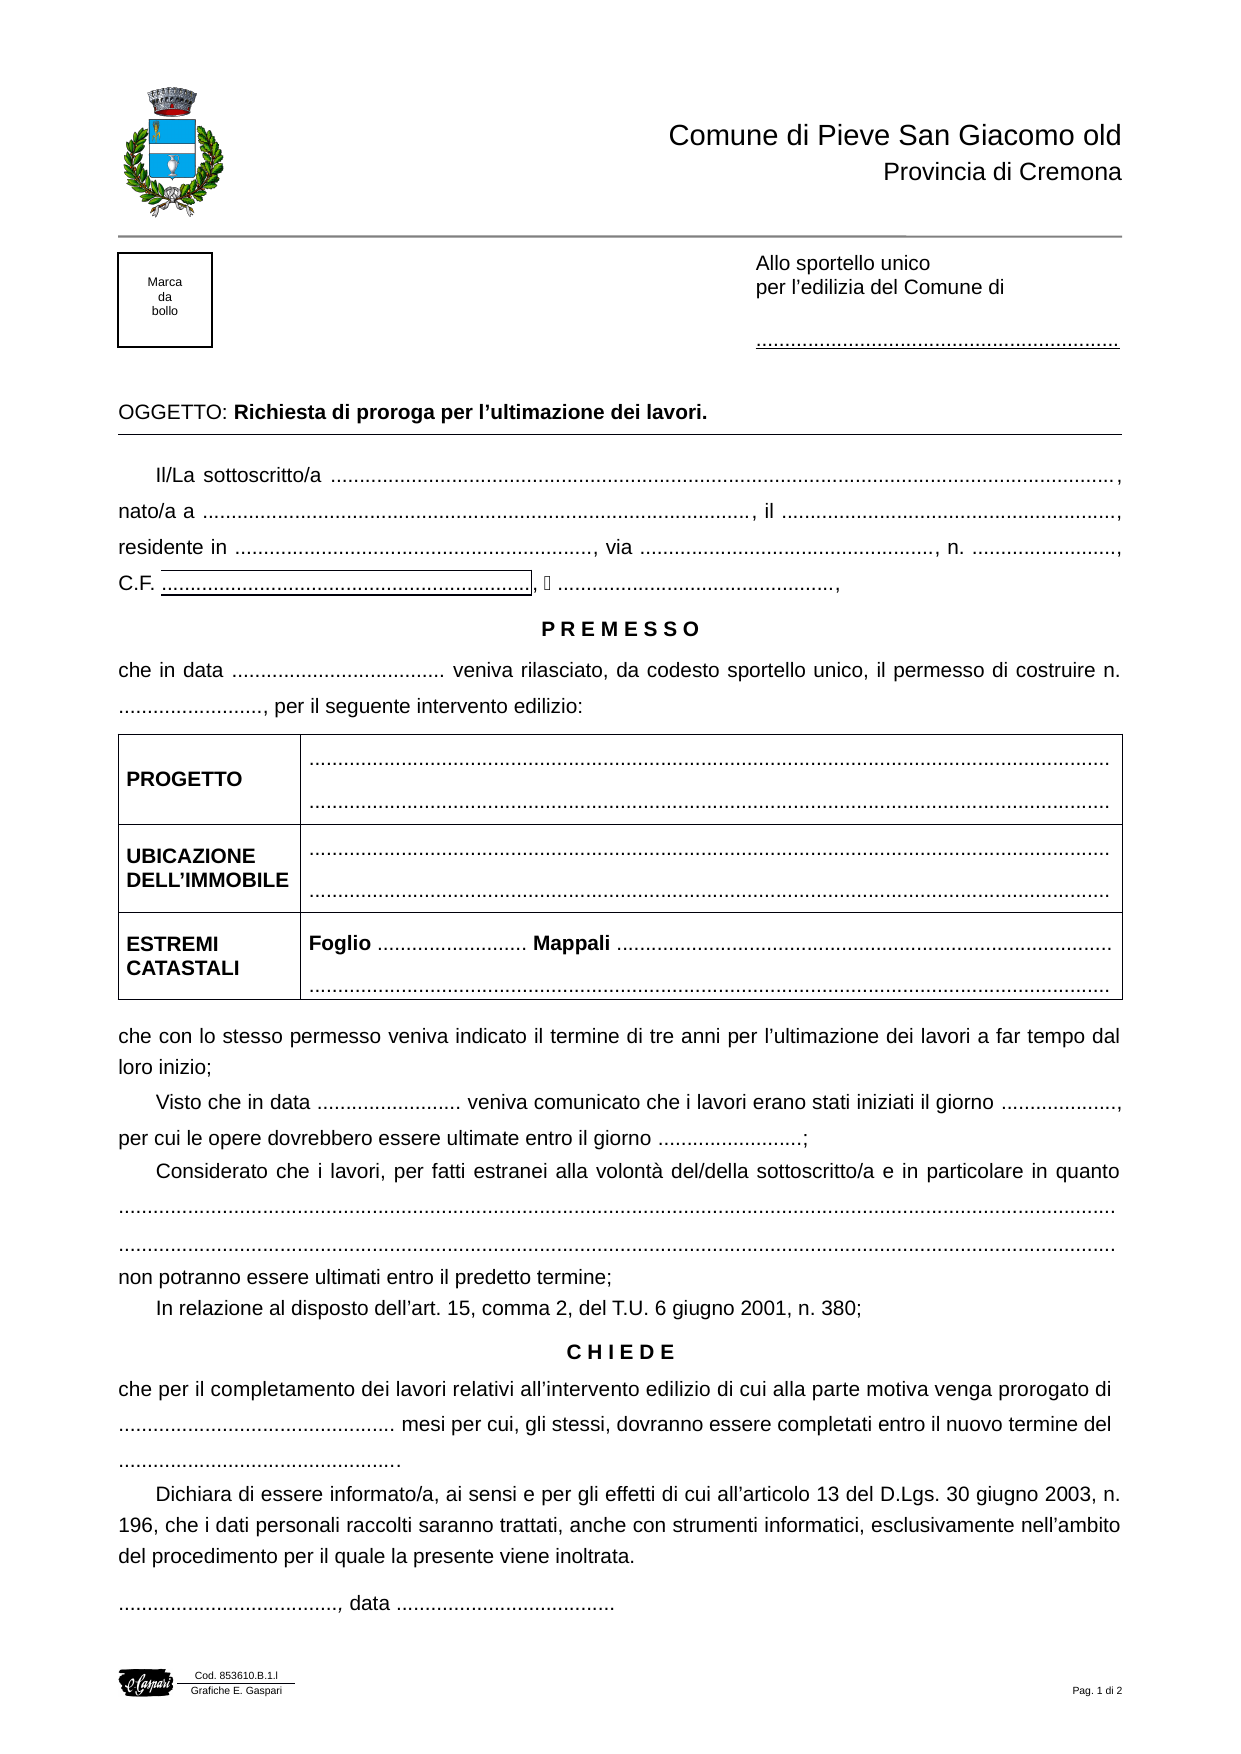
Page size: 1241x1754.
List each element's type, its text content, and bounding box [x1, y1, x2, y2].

text Visto che in data ......................... veniva comunicato che i lavori erano stati iniziati il giorno ...................., per cui le opere dovrebbero essere ultimate entro il giorno .........................; [118, 1086, 1122, 1151]
text ............................................................................................................................................................................. [118, 1228, 1122, 1256]
text ............................................................... [756, 323, 1122, 352]
table_cell Foglio .......................... Mappali ...................................................................................... ........................................................................................................................................... [301, 913, 1122, 999]
picture [118, 1668, 174, 1697]
text non potranno essere ultimati entro il predetto termine; [118, 1265, 1122, 1289]
text OGGETTO: Richiesta di proroga per l’ultimazione dei lavori. [118, 400, 1122, 434]
text Considerato che i lavori, per fatti estranei alla volontà del/della sottoscritto/a e in particolare in quanto ............................................................................................................................................................................. [118, 1159, 1122, 1219]
text per l’edilizia del Comune di [756, 275, 1122, 299]
subtitle C H I E D E [118, 1340, 1122, 1364]
text che per il completamento dei lavori relativi all’intervento edilizio di cui alla parte motiva venga prorogato di ................................................ mesi per cui, gli stessi, dovranno essere completati entro il nuovo termine del ................................................. [118, 1377, 1122, 1473]
table_cell UBICAZIONE DELL’IMMOBILE [119, 825, 300, 912]
text ......................................, data ...................................... [118, 1587, 1122, 1616]
text che in data ..................................... veniva rilasciato, da codesto sportello unico, il permesso di costruire n. ........................., per il seguente intervento edilizio: [118, 654, 1122, 719]
table_cell ESTREMI CATASTALI [119, 913, 300, 999]
text In relazione al disposto dell’art. 15, comma 2, del T.U. 6 giugno 2001, n. 380; [118, 1296, 1122, 1320]
text Comune di Pieve San Giacomo old [224, 118, 1122, 152]
picture [122, 87, 224, 219]
text Dichiara di essere informato/a, ai sensi e per gli effetti di cui all’articolo 13 del D.Lgs. 30 giugno 2003, n. 196, che i dati personali raccolti saranno trattati, anche con strumenti informatici, esclusivamente nell’ambito del procedimento per il quale la presente viene inoltrata. [118, 1482, 1122, 1568]
table_header PROGETTO [119, 735, 300, 824]
text Provincia di Cremona [224, 157, 1122, 185]
subtitle P R E M E S S O [118, 617, 1122, 641]
text Il/La sottoscritto/a ........................................................................................................................................, nato/a a ..............................................................................................., il .........................................................., residente in .............................................................., via ..................................................., n. ........................., C.F. ................................................................,  ................................................, [118, 459, 1122, 596]
text Allo sportello unico [756, 251, 1122, 275]
table_header ........................................................................................................................................... ........................................................................................................................................... [301, 735, 1122, 824]
text che con lo stesso permesso veniva indicato il termine di tre anni per l’ultimazione dei lavori a far tempo dal loro inizio; [118, 1024, 1122, 1079]
table_cell ........................................................................................................................................... ........................................................................................................................................... [301, 825, 1122, 912]
